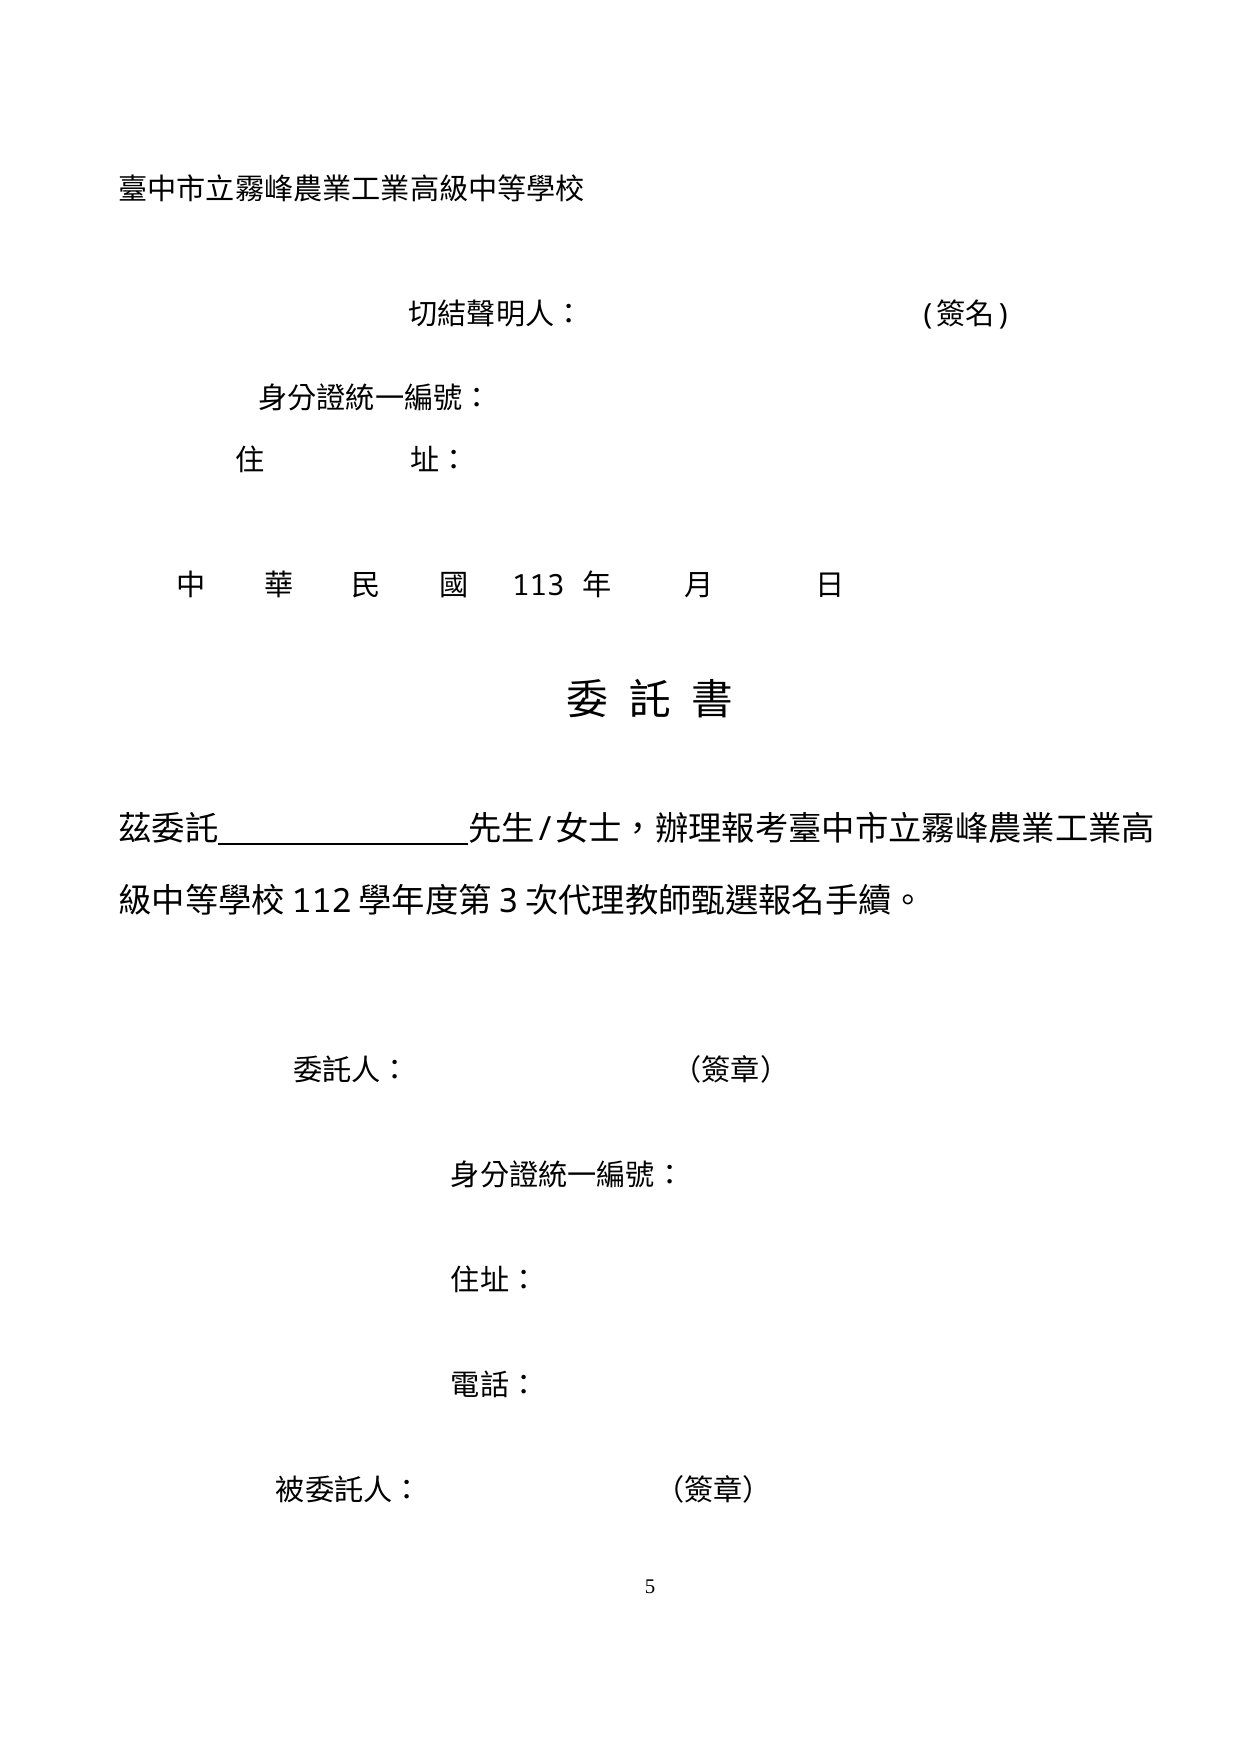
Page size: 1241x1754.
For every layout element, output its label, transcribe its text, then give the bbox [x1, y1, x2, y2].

text 住 址： [235, 416, 1181, 479]
text 委託人： （簽章） [118, 1047, 1181, 1089]
text 身分證統一編號： [118, 1152, 1181, 1194]
text 電話： [118, 1362, 1181, 1404]
text 臺中市立霧峰農業工業高級中等學校 [118, 145, 1181, 208]
text 住址： [118, 1257, 1181, 1299]
text 中 華 民 國 113 年 月 日 [118, 541, 1181, 604]
text 茲委託 先生/女士，辦理報考臺中市立霧峰農業工業高級中等學校112學年度第3次代理教師甄選報名手續。 [118, 802, 1181, 923]
text 身分證統一編號： [118, 354, 1181, 416]
text 委 託 書 [118, 666, 1181, 727]
text 切結聲明人： (簽名) [391, 270, 1181, 333]
text 被委託人： （簽章） [118, 1466, 1181, 1509]
